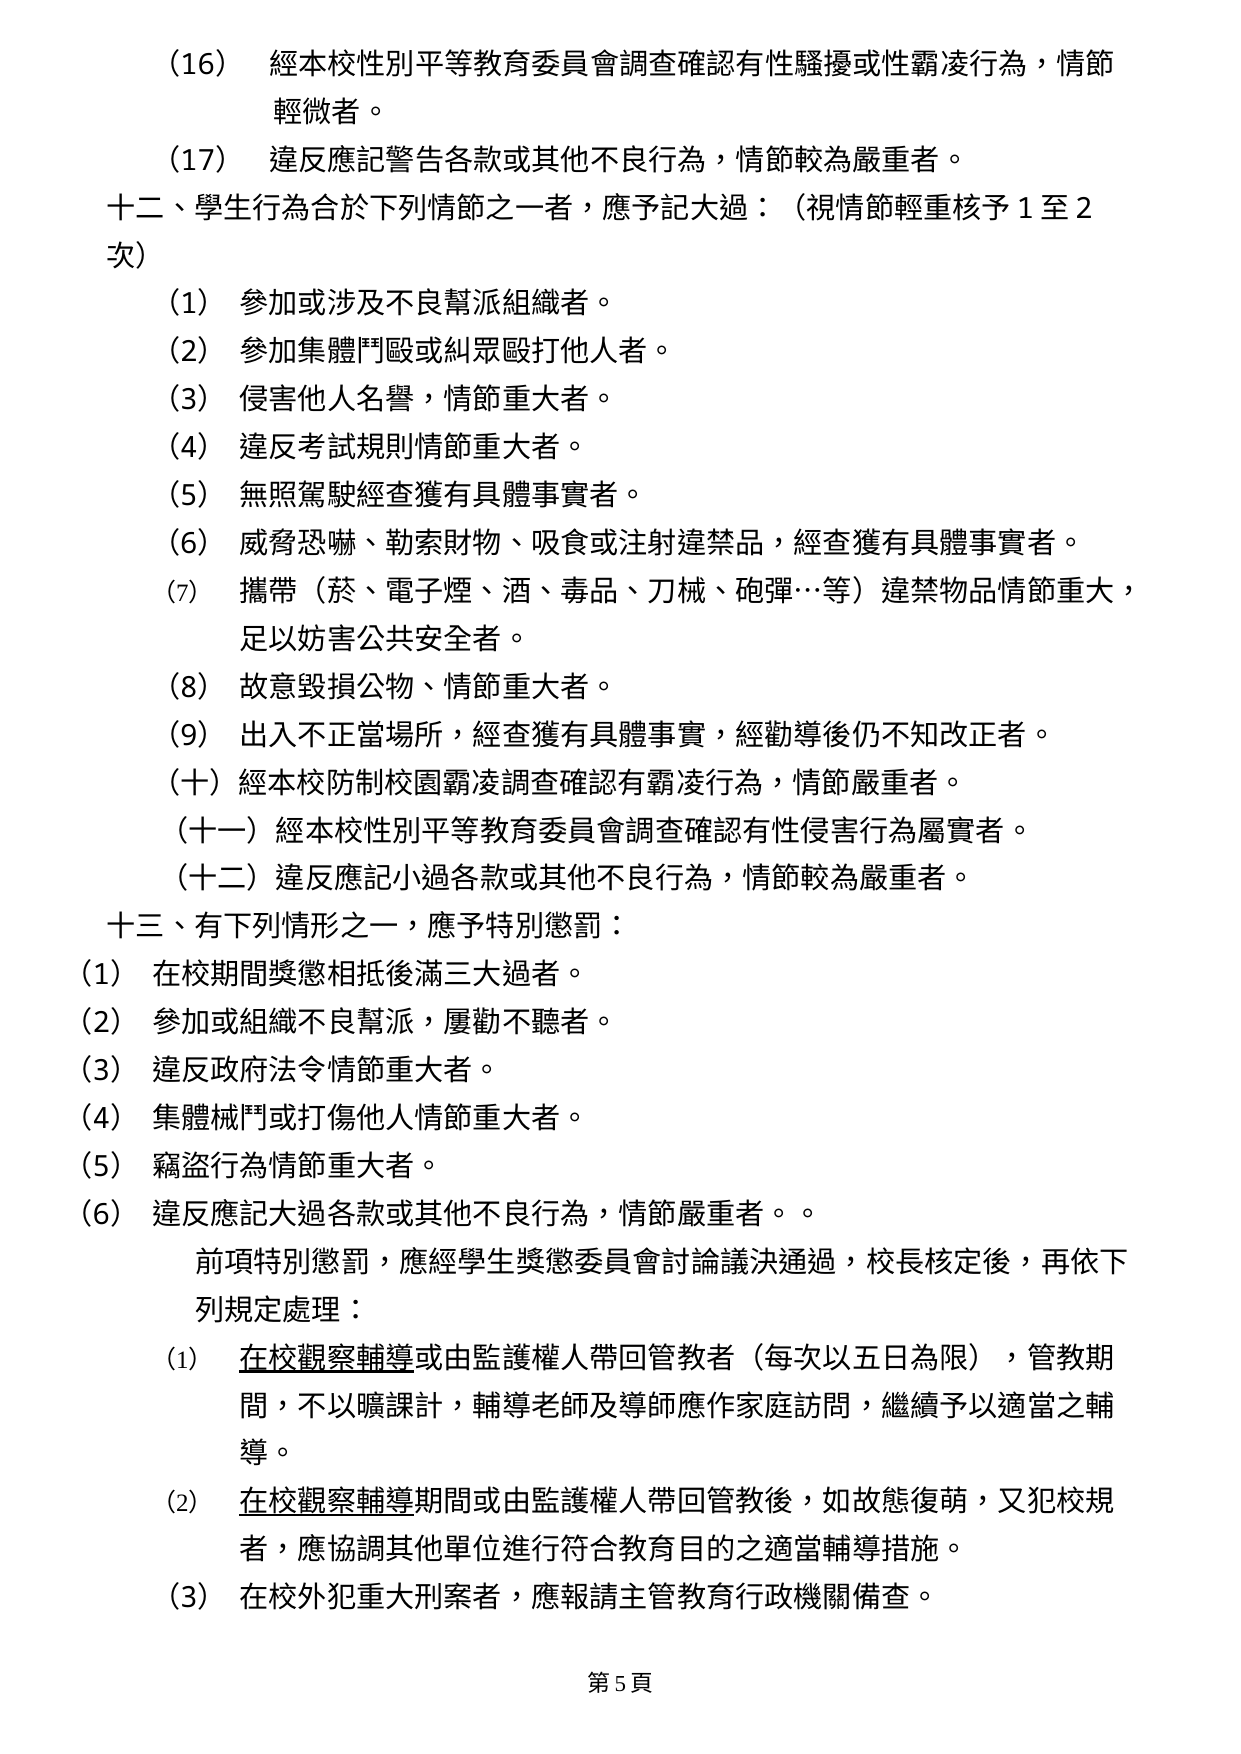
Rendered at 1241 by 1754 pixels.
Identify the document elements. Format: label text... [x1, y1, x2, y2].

list 竊盜行為情節重大者。 [63, 1137, 1134, 1185]
list 違反應記警告各款或其他不良行為，情節較為嚴重者。 [151, 131, 1134, 179]
list 參加或組織不良幫派，屢勸不聽者。 [63, 993, 1134, 1041]
text （十一）經本校性別平等教育委員會調查確認有性侵害行為屬實者。 [106, 802, 1134, 849]
list 經本校性別平等教育委員會調查確認有性騷擾或性霸凌行為，情節 [151, 35, 1134, 83]
list 威脅恐嚇、勒索財物、吸食或注射違禁品，經查獲有具體事實者。 [151, 514, 1134, 562]
list 在校觀察輔導期間或由監護權人帶回管教後，如故態復萌，又犯校規者，應協調其他單位進行符合教育目的之適當輔導措施。 [151, 1472, 1134, 1568]
list 在校期間獎懲相抵後滿三大過者。 [63, 945, 1134, 993]
list 集體械鬥或打傷他人情節重大者。 [63, 1089, 1134, 1137]
list 參加或涉及不良幫派組織者。 [151, 274, 1134, 322]
text 輕微者。 [238, 83, 1134, 131]
list 違反應記大過各款或其他不良行為，情節嚴重者。。 [63, 1185, 1134, 1233]
list 在校觀察輔導或由監護權人帶回管教者（每次以五日為限），管教期間，不以曠課計，輔導老師及導師應作家庭訪問，繼續予以適當之輔導。 [151, 1329, 1134, 1472]
text 前項特別懲罰，應經學生獎懲委員會討論議決通過，校長核定後，再依下列規定處理： [195, 1233, 1134, 1329]
list 攜帶（菸、電子煙、酒、毒品、刀械、砲彈…等）違禁物品情節重大，足以妨害公共安全者。 [151, 562, 1134, 658]
list 無照駕駛經查獲有具體事實者。 [151, 466, 1134, 514]
text （十）經本校防制校園霸凌調查確認有霸凌行為，情節嚴重者。 [151, 754, 1134, 802]
text （十二）違反應記小過各款或其他不良行為，情節較為嚴重者。 [106, 849, 1134, 897]
list 違反政府法令情節重大者。 [63, 1041, 1134, 1089]
list 故意毀損公物、情節重大者。 [151, 658, 1134, 706]
list 侵害他人名譽，情節重大者。 [151, 370, 1134, 418]
list 在校外犯重大刑案者，應報請主管教育行政機關備查。 [151, 1568, 1134, 1616]
list 違反考試規則情節重大者。 [151, 418, 1134, 466]
text 十二、學生行為合於下列情節之一者，應予記大過：（視情節輕重核予1至2次） [106, 179, 1134, 274]
list 出入不正當場所，經查獲有具體事實，經勸導後仍不知改正者。 [151, 706, 1134, 754]
list 參加集體鬥毆或糾眾毆打他人者。 [151, 322, 1134, 370]
text 十三、有下列情形之一，應予特別懲罰： [106, 897, 1134, 945]
